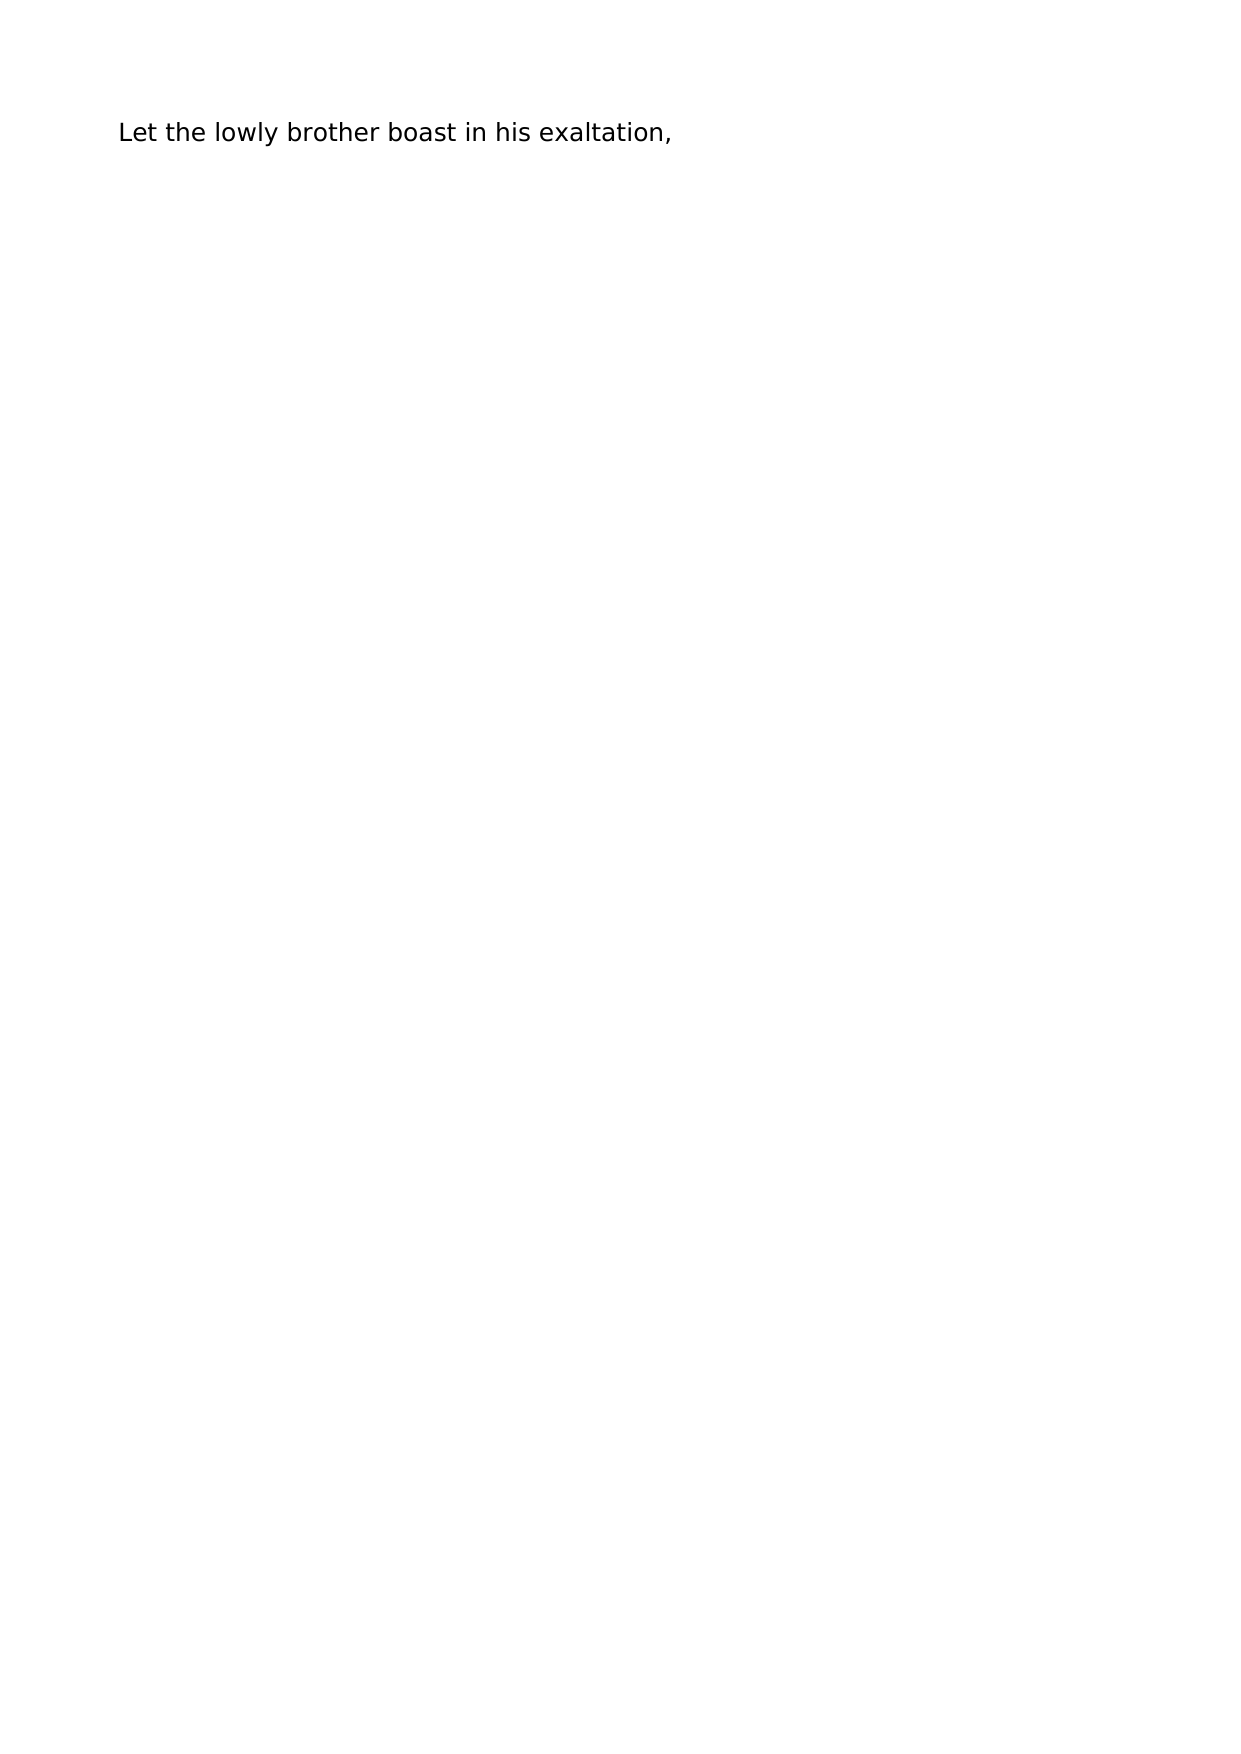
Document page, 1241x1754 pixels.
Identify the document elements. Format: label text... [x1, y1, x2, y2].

text Let the lowly brother boast in his exaltation, [118, 118, 1122, 147]
